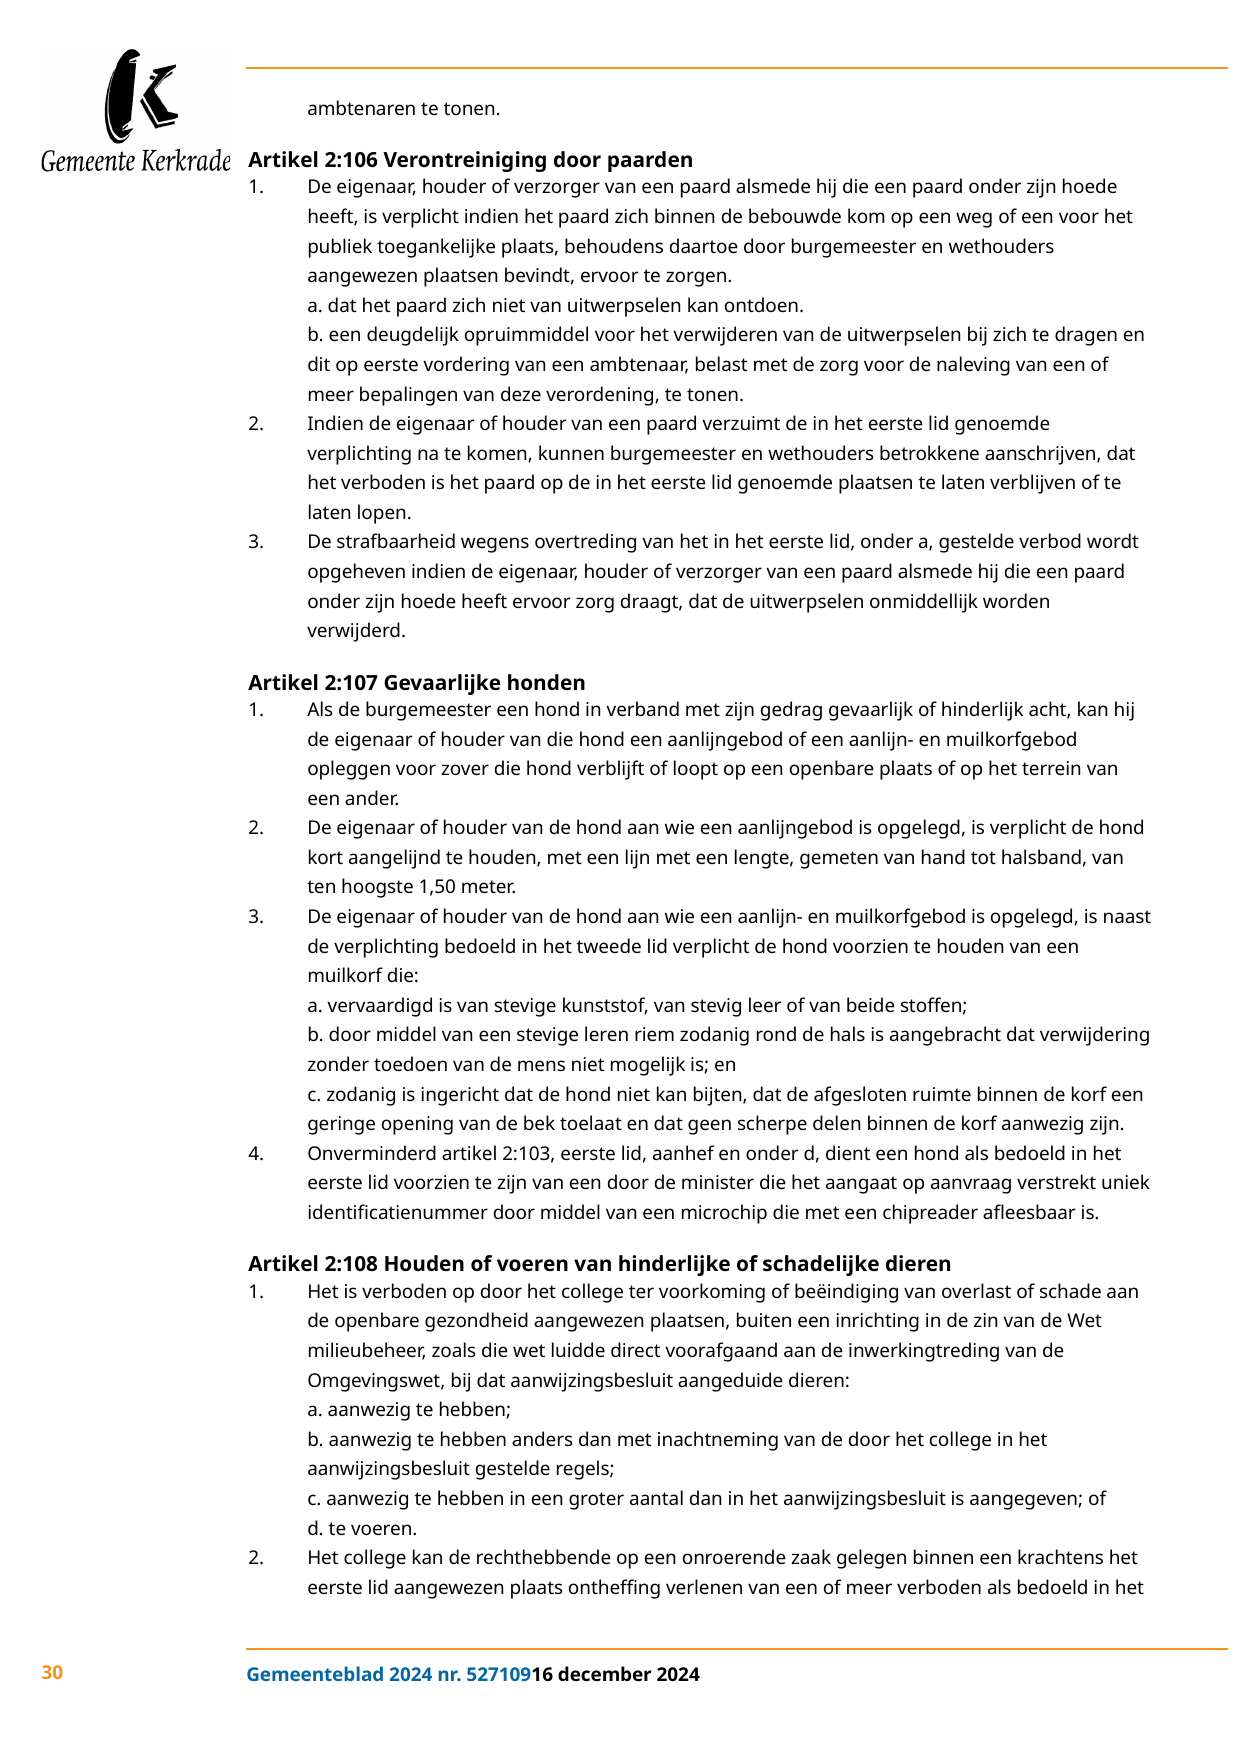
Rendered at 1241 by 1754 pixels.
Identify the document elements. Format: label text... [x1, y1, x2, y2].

list De eigenaar of houder van de hond aan wie een aanlijn- en muilkorfgebod is opgelegd, is naast de verplichting bedoeld in het tweede lid verplicht de hond voorzien te houden van een muilkorf die: [248, 903, 1152, 988]
list b. aanwezig te hebben anders dan met inachtneming van de door het college in het aanwijzingsbesluit gestelde regels; [248, 1426, 1152, 1481]
list Het college kan de rechthebbende op een onroerende zaak gelegen binnen een krachtens het eerste lid aangewezen plaats ontheffing verlenen van een of meer verboden als bedoeld in het [248, 1544, 1152, 1599]
list c. aanwezig te hebben in een groter aantal dan in het aanwijzingsbesluit is aangegeven; of [248, 1485, 1152, 1511]
text Artikel 2:106 Verontreiniging door paarden [248, 145, 1152, 174]
list b. door middel van een stevige leren riem zodanig rond de hals is aangebracht dat verwijdering zonder toedoen van de mens niet mogelijk is; en [248, 1022, 1152, 1077]
list De eigenaar of houder van de hond aan wie een aanlijngebod is opgelegd, is verplicht de hond kort aangelijnd te houden, met een lijn met een lengte, gemeten van hand tot halsband, van ten hoogste 1,50 meter. [248, 814, 1152, 899]
list a. aanwezig te hebben; [248, 1396, 1152, 1422]
text Artikel 2:107 Gevaarlijke honden [248, 668, 1152, 696]
list b. een deugdelijk opruimmiddel voor het verwijderen van de uitwerpselen bij zich te dragen en dit op eerste vordering van een ambtenaar, belast met de zorg voor de naleving van een of meer bepalingen van deze verordening, te tonen. [248, 322, 1152, 406]
list De eigenaar, houder of verzorger van een paard alsmede hij die een paard onder zijn hoede heeft, is verplicht indien het paard zich binnen de bebouwde kom op een weg of een voor het publiek toegankelijke plaats, behoudens daartoe door burgemeester en wethouders aangewezen plaatsen bevindt, ervoor te zorgen. [248, 174, 1152, 288]
list a. vervaardigd is van stevige kunststof, van stevig leer of van beide stoffen; [248, 992, 1152, 1018]
list Als de burgemeester een hond in verband met zijn gedrag gevaarlijk of hinderlijk acht, kan hij de eigenaar of houder van die hond een aanlijngebod of een aanlijn- en muilkorfgebod opleggen voor zover die hond verblijft of loopt op een openbare plaats of op het terrein van een ander. [248, 696, 1152, 811]
list a. dat het paard zich niet van uitwerpselen kan ontdoen. [248, 292, 1152, 318]
list Het is verboden op door het college ter voorkoming of beëindiging van overlast of schade aan de openbare gezondheid aangewezen plaatsen, buiten een inrichting in de zin van de Wet milieubeheer, zoals die wet luidde direct voorafgaand aan de inwerkingtreding van de Omgevingswet, bij dat aanwijzingsbesluit aangeduide dieren: [248, 1278, 1152, 1392]
picture [41, 47, 231, 172]
list d. te voeren. [248, 1515, 1152, 1540]
list ambtenaren te tonen. [248, 95, 1152, 121]
list c. zodanig is ingericht dat de hond niet kan bijten, dat de afgesloten ruimte binnen de korf een geringe opening van de bek toelaat en dat geen scherpe delen binnen de korf aanwezig zijn. [248, 1081, 1152, 1136]
list Onverminderd artikel 2:103, eerste lid, aanhef en onder d, dient een hond als bedoeld in het eerste lid voorzien te zijn van een door de minister die het aangaat op aanvraag verstrekt uniek identificatienummer door middel van een microchip die met een chipreader afleesbaar is. [248, 1140, 1152, 1225]
list Indien de eigenaar of houder van een paard verzuimt de in het eerste lid genoemde verplichting na te komen, kunnen burgemeester en wethouders betrokkene aanschrijven, dat het verboden is het paard op de in het eerste lid genoemde plaatsen te laten verblijven of te laten lopen. [248, 410, 1152, 525]
list De strafbaarheid wegens overtreding van het in het eerste lid, onder a, gestelde verbod wordt opgeheven indien de eigenaar, houder of verzorger van een paard alsmede hij die een paard onder zijn hoede heeft ervoor zorg draagt, dat de uitwerpselen onmiddellijk worden verwijderd. [248, 529, 1152, 643]
text Artikel 2:108 Houden of voeren van hinderlijke of schadelijke dieren [248, 1249, 1152, 1278]
